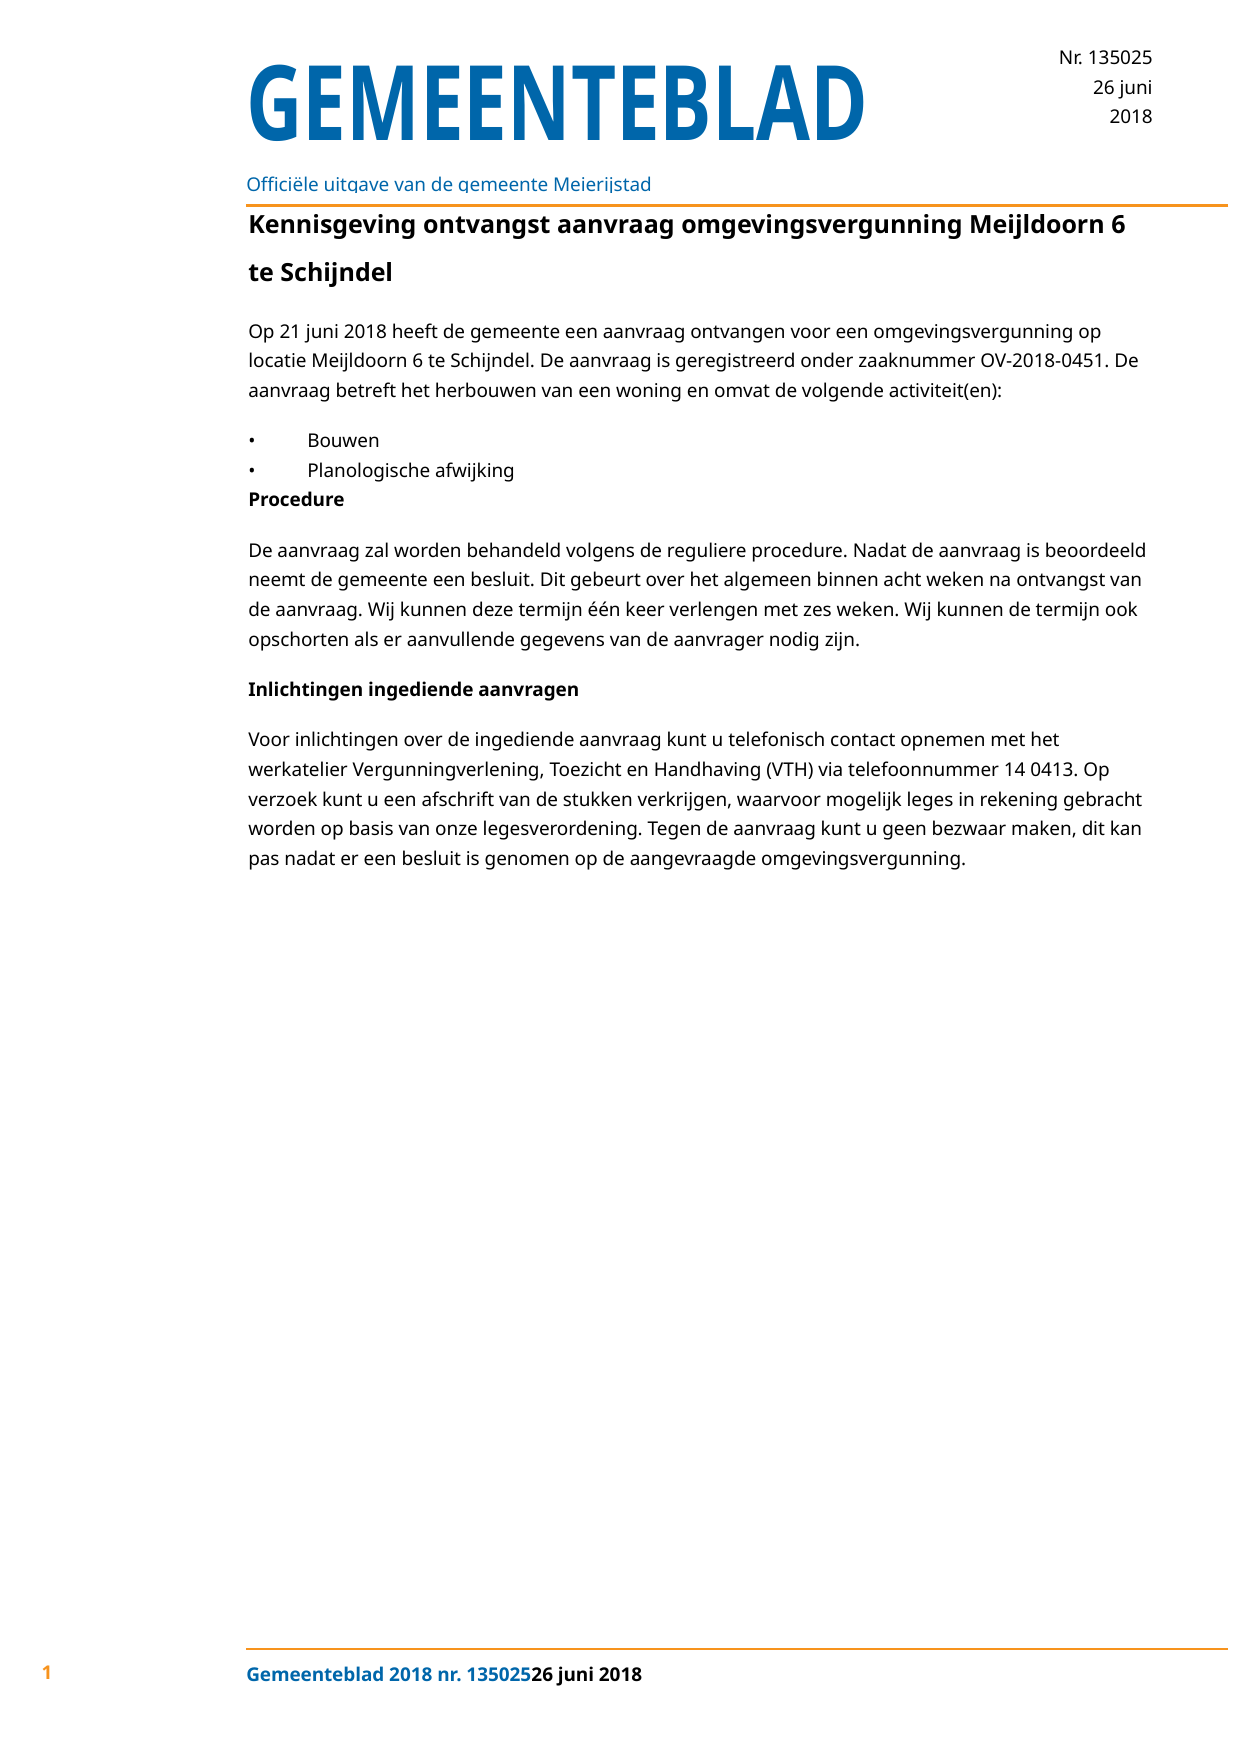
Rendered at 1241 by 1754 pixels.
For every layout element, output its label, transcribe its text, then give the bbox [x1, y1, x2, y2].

text Procedure [248, 487, 1152, 512]
text De aanvraag zal worden behandeld volgens de reguliere procedure. Nadat de aanvraag is beoordeeld neemt de gemeente een besluit. Dit gebeurt over het algemeen binnen acht weken na ontvangst van de aanvraag. Wij kunnen deze termijn één keer verlengen met zes weken. Wij kunnen de termijn ook opschorten als er aanvullende gegevens van de aanvrager nodig zijn. [248, 537, 1152, 652]
picture [41, 47, 231, 172]
text Kennisgeving ontvangst aanvraag omgevingsvergunning Meijldoorn 6 te Schijndel [248, 207, 1152, 288]
list Bouwen [248, 427, 1152, 453]
text Inlichtingen ingediende aanvragen [248, 676, 1152, 702]
text Voor inlichtingen over de ingediende aanvraag kunt u telefonisch contact opnemen met het werkatelier Vergunningverlening, Toezicht en Handhaving (VTH) via telefoonnummer 14 0413. Op verzoek kunt u een afschrift van de stukken verkrijgen, waarvoor mogelijk leges in rekening gebracht worden op basis van onze legesverordening. Tegen de aanvraag kunt u geen bezwaar maken, dit kan pas nadat er een besluit is genomen op de aangevraagde omgevingsvergunning. [248, 727, 1152, 871]
text Op 21 juni 2018 heeft de gemeente een aanvraag ontvangen voor een omgevingsvergunning op locatie Meijldoorn 6 te Schijndel. De aanvraag is geregistreerd onder zaaknummer OV-2018-0451. De aanvraag betreft het herbouwen van een woning en omvat de volgende activiteit(en): [248, 318, 1152, 403]
list Planologische afwijking [248, 457, 1152, 483]
